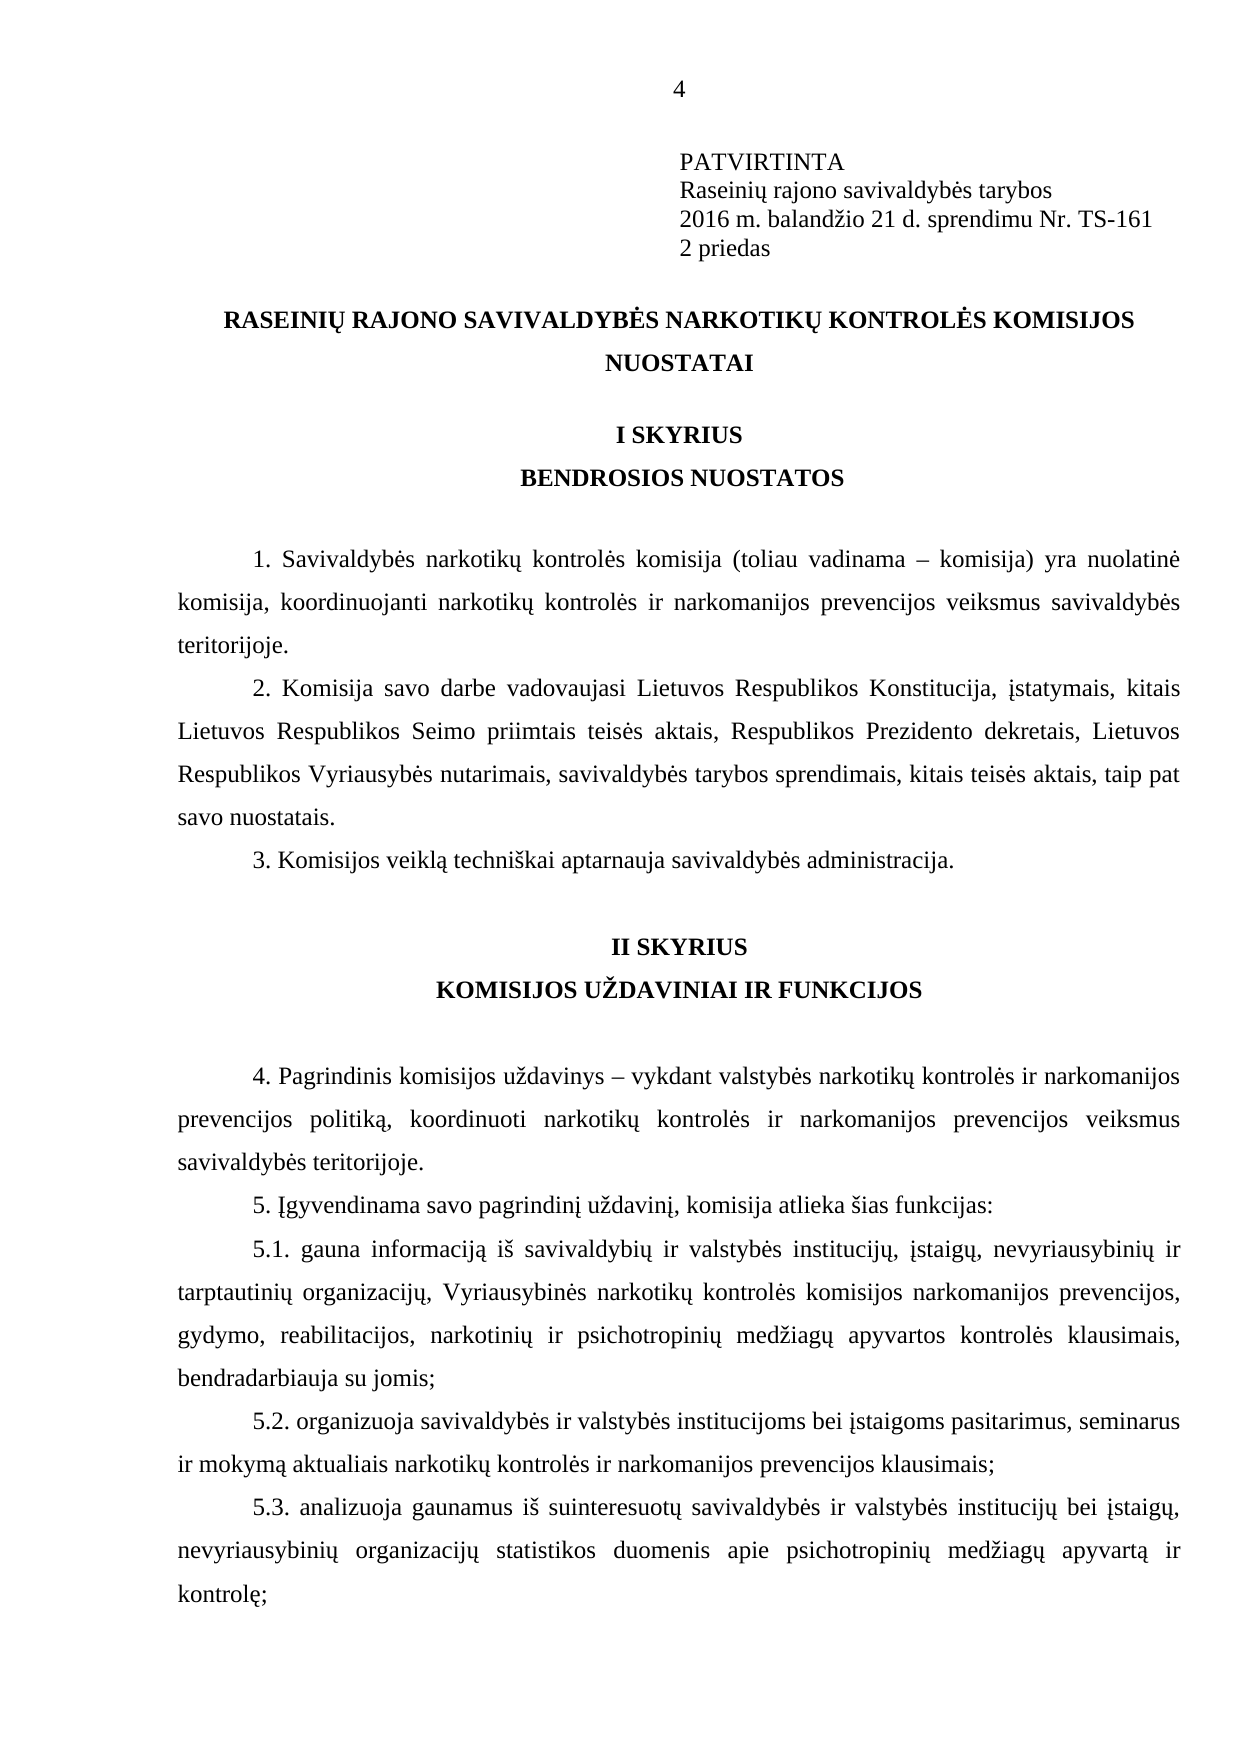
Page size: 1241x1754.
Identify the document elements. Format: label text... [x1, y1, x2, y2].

text 2 priedas [544, 233, 1181, 262]
text 2. Komisija savo darbe vadovaujasi Lietuvos Respublikos Konstitucija, įstatymais, kitais Lietuvos Respublikos Seimo priimtais teisės aktais, Respublikos Prezidento dekretais, Lietuvos Respublikos Vyriausybės nutarimais, savivaldybės tarybos sprendimais, kitais teisės aktais, taip pat savo nuostatais. [177, 673, 1181, 831]
text BENDROSIOS NUOSTATOS [177, 463, 1181, 492]
text PATVIRTINTA [567, 147, 1181, 176]
text 2016 m. balandžio 21 d. sprendimu Nr. TS-161 [544, 204, 1181, 233]
text I SKYRIUS [177, 420, 1181, 449]
text 5. Įgyvendinama savo pagrindinį uždavinį, komisija atlieka šias funkcijas: [177, 1191, 1181, 1219]
text 5.3. analizuoja gaunamus iš suinteresuotų savivaldybės ir valstybės institucijų bei įstaigų, nevyriausybinių organizacijų statistikos duomenis apie psichotropinių medžiagų apyvartą ir kontrolę; [177, 1492, 1181, 1607]
text Raseinių rajono savivaldybės tarybos [567, 176, 1181, 204]
text 1. Savivaldybės narkotikų kontrolės komisija (toliau vadinama – komisija) yra nuolatinė komisija, koordinuojanti narkotikų kontrolės ir narkomanijos prevencijos veiksmus savivaldybės teritorijoje. [177, 544, 1181, 659]
text II SKYRIUS [177, 932, 1181, 961]
text 5.1. gauna informaciją iš savivaldybių ir valstybės institucijų, įstaigų, nevyriausybinių ir tarptautinių organizacijų, Vyriausybinės narkotikų kontrolės komisijos narkomanijos prevencijos, gydymo, reabilitacijos, narkotinių ir psichotropinių medžiagų apyvartos kontrolės klausimais, bendradarbiauja su jomis; [177, 1234, 1181, 1392]
text RASEINIŲ RAJONO SAVIVALDYBĖS NARKOTIKŲ KONTROLĖS KOMISIJOS NUOSTATAI [177, 305, 1181, 377]
text 3. Komisijos veiklą techniškai aptarnauja savivaldybės administracija. [177, 846, 1181, 874]
text KOMISIJOS UŽDAVINIAI IR FUNKCIJOS [177, 975, 1181, 1004]
text 5.2. organizuoja savivaldybės ir valstybės institucijoms bei įstaigoms pasitarimus, seminarus ir mokymą aktualiais narkotikų kontrolės ir narkomanijos prevencijos klausimais; [177, 1406, 1181, 1478]
text 4. Pagrindinis komisijos uždavinys – vykdant valstybės narkotikų kontrolės ir narkomanijos prevencijos politiką, koordinuoti narkotikų kontrolės ir narkomanijos prevencijos veiksmus savivaldybės teritorijoje. [177, 1061, 1181, 1176]
